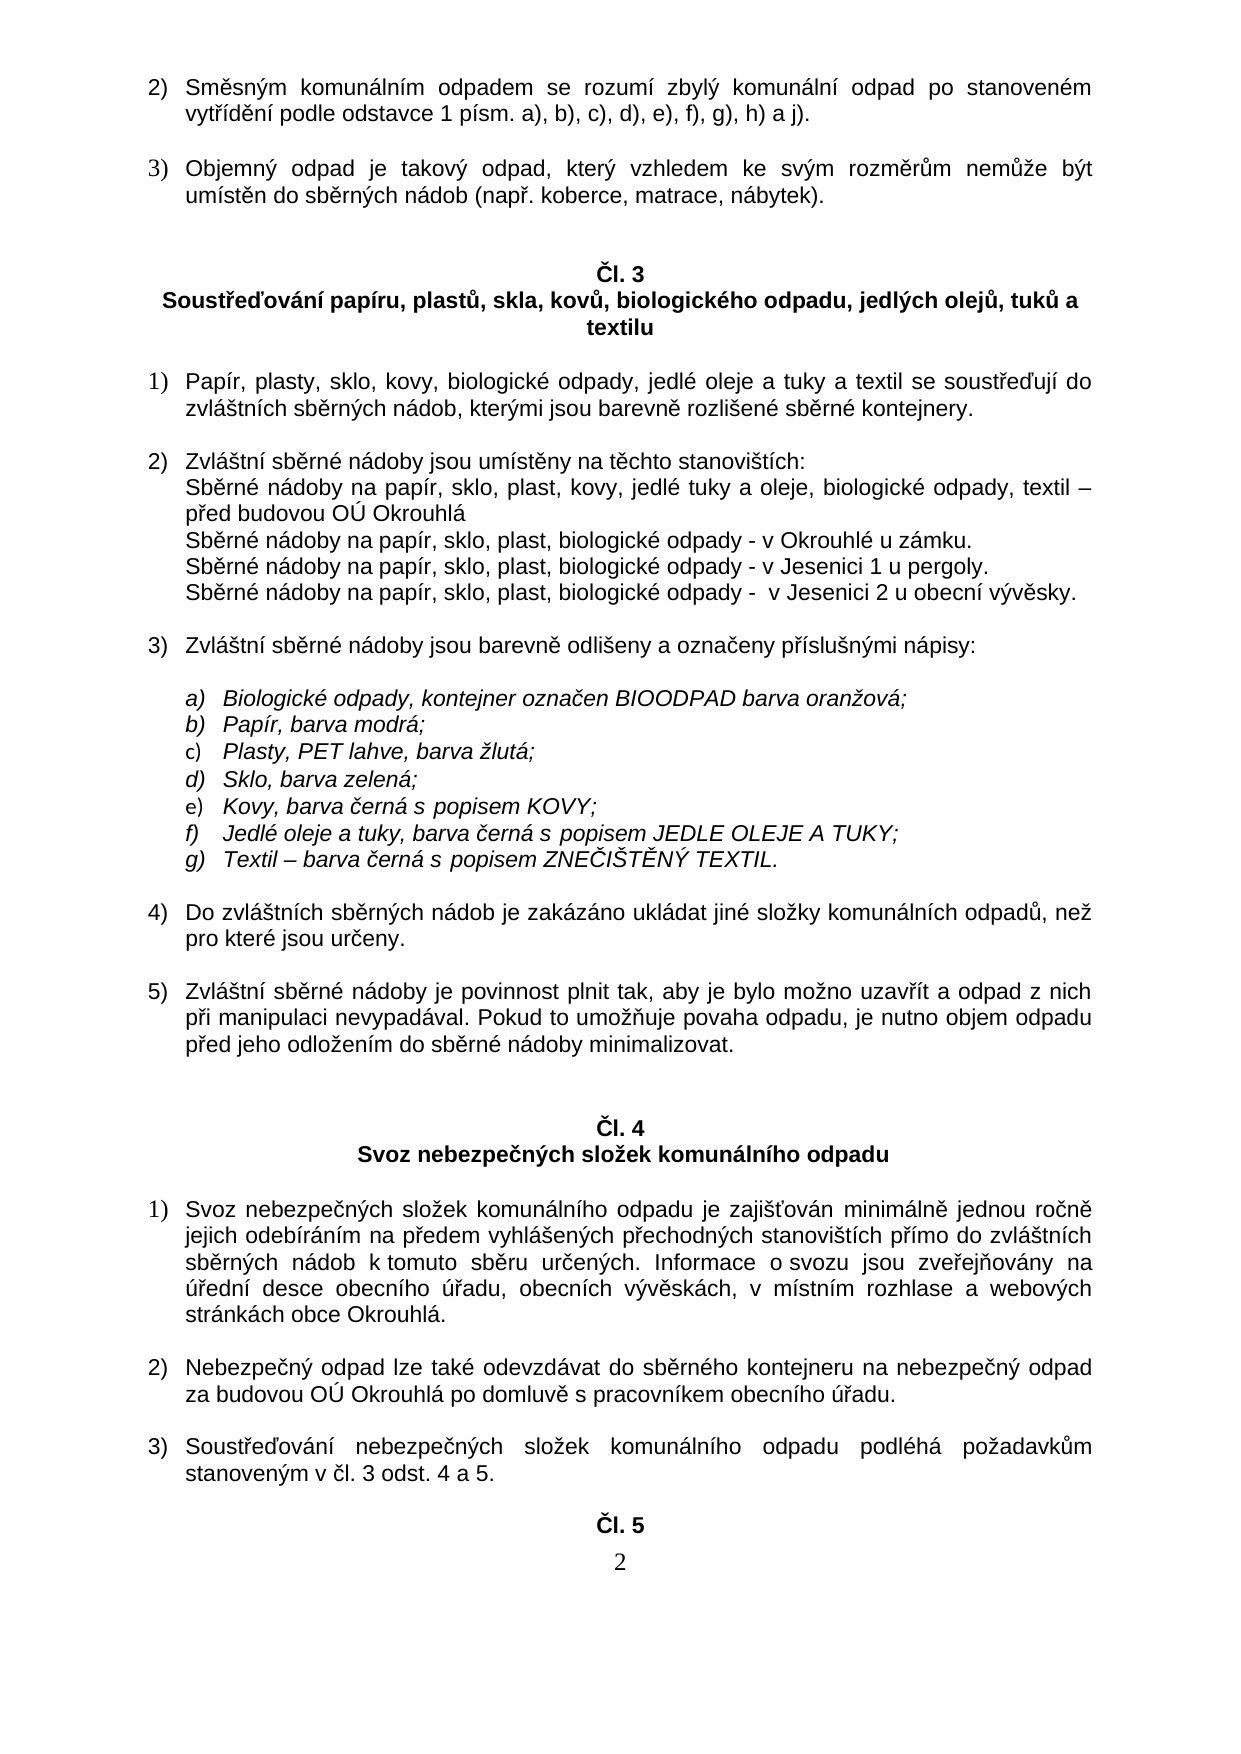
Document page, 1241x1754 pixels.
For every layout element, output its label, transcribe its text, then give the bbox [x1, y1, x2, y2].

list Soustřeďování nebezpečných složek komunálního odpadu podléhá požadavkům stanoveným v čl. 3 odst. 4 a 5. [148, 1433, 1092, 1486]
list Zvláštní sběrné nádoby jsou umístěny na těchto stanovištích: [148, 448, 1092, 474]
text Čl. 5 [148, 1512, 1092, 1539]
text Sběrné nádoby na papír, sklo, plast, biologické odpady - v Okrouhlé u zámku. [185, 527, 1092, 553]
list Textil – barva černá s popisem ZNEČIŠTĚNÝ TEXTIL. [185, 846, 1092, 873]
text Čl. 3 [148, 261, 1092, 287]
list Objemný odpad je takový odpad, který vzhledem ke svým rozměrům nemůže být umístěn do sběrných nádob (např. koberce, matrace, nábytek). [148, 153, 1092, 208]
subtitle Čl. 4 [148, 1114, 1092, 1141]
text Sběrné nádoby na papír, sklo, plast, biologické odpady - v Jesenici 1 u pergoly. [185, 553, 1092, 579]
list Jedlé oleje a tuky, barva černá s popisem JEDLE OLEJE A TUKY; [185, 820, 1092, 846]
text Sběrné nádoby na papír, sklo, plast, biologické odpady - v Jesenici 2 u obecní vývěsky. [185, 579, 1092, 606]
list Do zvláštních sběrných nádob je zakázáno ukládat jiné složky komunálních odpadů, než pro které jsou určeny. [148, 899, 1092, 952]
list Papír, plasty, sklo, kovy, biologické odpady, jedlé oleje a tuky a textil se soustřeďují do zvláštních sběrných nádob, kterými jsou barevně rozlišené sběrné kontejnery. [148, 366, 1092, 421]
list Zvláštní sběrné nádoby je povinnost plnit tak, aby je bylo možno uzavřít a odpad z nich při manipulaci nevypadával. Pokud to umožňuje povaha odpadu, je nutno objem odpadu před jeho odložením do sběrné nádoby minimalizovat. [148, 978, 1092, 1057]
list Směsným komunálním odpadem se rozumí zbylý komunální odpad po stanoveném vytřídění podle odstavce 1 písm. a), b), c), d), e), f), g), h) a j). [148, 74, 1092, 127]
list Svoz nebezpečných složek komunálního odpadu je zajišťován minimálně jednou ročně jejich odebíráním na předem vyhlášených přechodných stanovištích přímo do zvláštních sběrných nádob k tomuto sběru určených. Informace o svozu jsou zveřejňovány na úřední desce obecního úřadu, obecních vývěskách, v místním rozhlase a webových stránkách obce Okrouhlá. [148, 1194, 1092, 1328]
list Nebezpečný odpad lze také odevzdávat do sběrného kontejneru na nebezpečný odpad za budovou OÚ Okrouhlá po domluvě s pracovníkem obecního úřadu. [148, 1354, 1092, 1407]
text Sběrné nádoby na papír, sklo, plast, kovy, jedlé tuky a oleje, biologické odpady, textil – před budovou OÚ Okrouhlá [185, 474, 1092, 527]
subtitle Svoz nebezpečných složek komunálního odpadu [148, 1141, 1092, 1167]
list Kovy, barva černá s popisem KOVY; [185, 792, 1092, 820]
list Sklo, barva zelená; [185, 766, 1092, 792]
subtitle Soustřeďování papíru, plastů, skla, kovů, biologického odpadu, jedlých olejů, tuků a textilu [148, 287, 1092, 340]
list Papír, barva modrá; [185, 711, 1092, 737]
list Plasty, PET lahve, barva žlutá; [185, 737, 1092, 766]
list Zvláštní sběrné nádoby jsou barevně odlišeny a označeny příslušnými nápisy: [148, 632, 1092, 658]
list Biologické odpady, kontejner označen BIOODPAD barva oranžová; [185, 685, 1092, 711]
